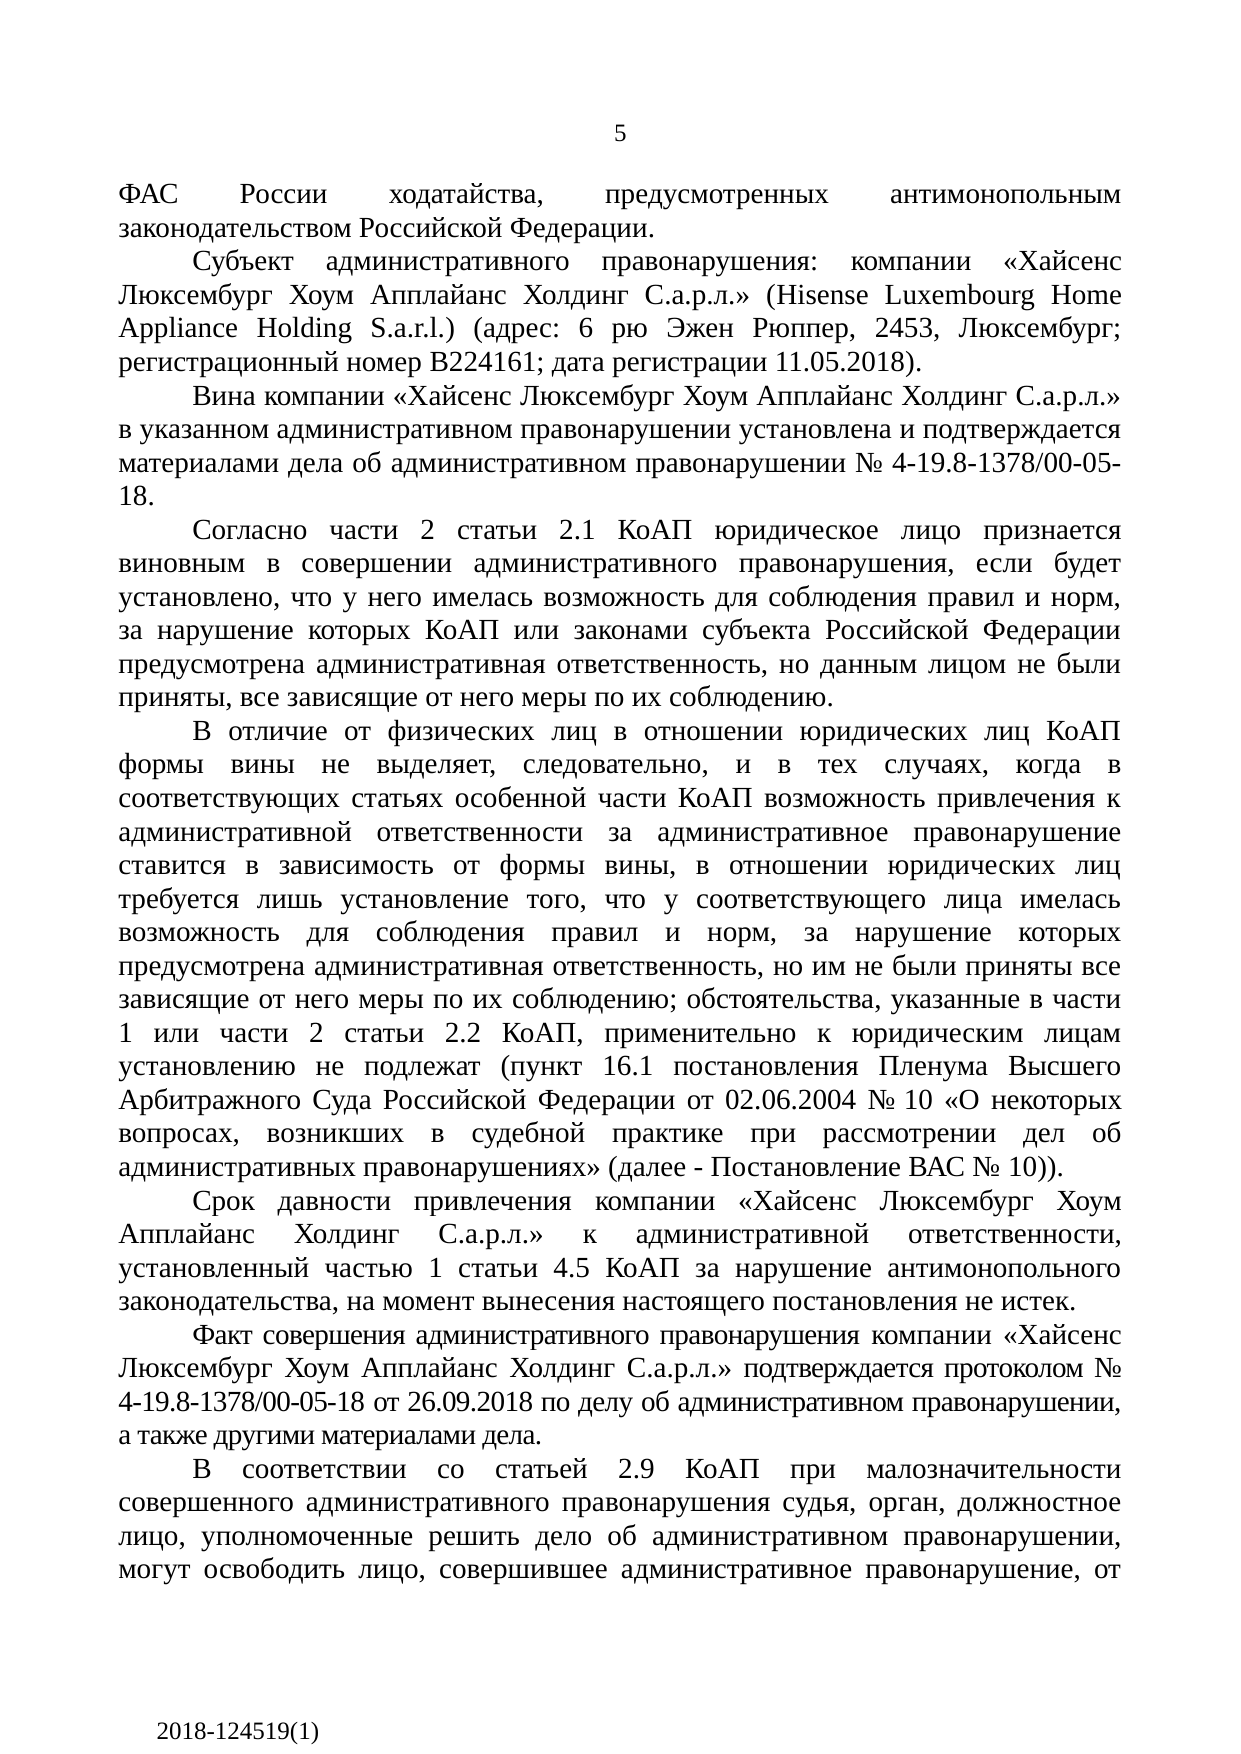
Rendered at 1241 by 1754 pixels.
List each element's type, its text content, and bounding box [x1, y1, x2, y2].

text В отличие от физических лиц в отношении юридических лиц КоАП формы вины не выделяет, следовательно, и в тех случаях, когда в соответствующих статьях особенной части КоАП возможность привлечения к административной ответственности за административное правонарушение ставится в зависимость от формы вины, в отношении юридических лиц требуется лишь установление того, что у соответствующего лица имелась возможность для соблюдения правил и норм, за нарушение которых предусмотрена административная ответственность, но им не были приняты все зависящие от него меры по их соблюдению; обстоятельства, указанные в части 1 или части 2 статьи 2.2 КоАП, применительно к юридическим лицам установлению не подлежат (пункт 16.1 постановления Пленума Высшего Арбитражного Суда Российской Федерации от 02.06.2004 № 10 «О некоторых вопросах, возникших в судебной практике при рассмотрении дел об административных правонарушениях» (далее - Постановление ВАС № 10)). [118, 713, 1122, 1183]
text Согласно части 2 статьи 2.1 КоАП юридическое лицо признается виновным в совершении административного правонарушения, если будет установлено, что у него имелась возможность для соблюдения правил и норм, за нарушение которых КоАП или законами субъекта Российской Федерации предусмотрена административная ответственность, но данным лицом не были приняты, все зависящие от него меры по их соблюдению. [118, 512, 1122, 713]
text Субъект административного правонарушения: компании «Хайсенс Люксембург Хоум Апплайанс Холдинг С.а.р.л.» (Hisense Luxembourg Home Appliance Holding S.a.r.l.) (адрес: 6 рю Эжен Рюппер, 2453, Люксембург; регистрационный номер B224161; дата регистрации 11.05.2018). [118, 243, 1122, 378]
text Срок давности привлечения компании «Хайсенс Люксембург Хоум Апплайанс Холдинг С.а.р.л.» к административной ответственности, установленный частью 1 статьи 4.5 КоАП за нарушение антимонопольного законодательства, на момент вынесения настоящего постановления не истек. [118, 1183, 1122, 1317]
text В соответствии со статьей 2.9 КоАП при малозначительности совершенного административного правонарушения судья, орган, должностное лицо, уполномоченные решить дело об административном правонарушении, могут освободить лицо, совершившее административное правонарушение, от [118, 1451, 1122, 1585]
text ФАС России ходатайства, предусмотренных антимонопольным законодательством Российской Федерации. [118, 176, 1122, 243]
text Вина компании «Хайсенс Люксембург Хоум Апплайанс Холдинг С.а.р.л.» в указанном административном правонарушении установлена и подтверждается материалами дела об административном правонарушении № 4-19.8-1378/00-05-18. [118, 378, 1122, 512]
text Факт совершения административного правонарушения компании «Хайсенс Люксембург Хоум Апплайанс Холдинг С.а.р.л.» подтверждается протоколом № 4-19.8-1378/00-05-18 от 26.09.2018 по делу об административном правонарушении, а также другими материалами дела. [118, 1317, 1122, 1451]
